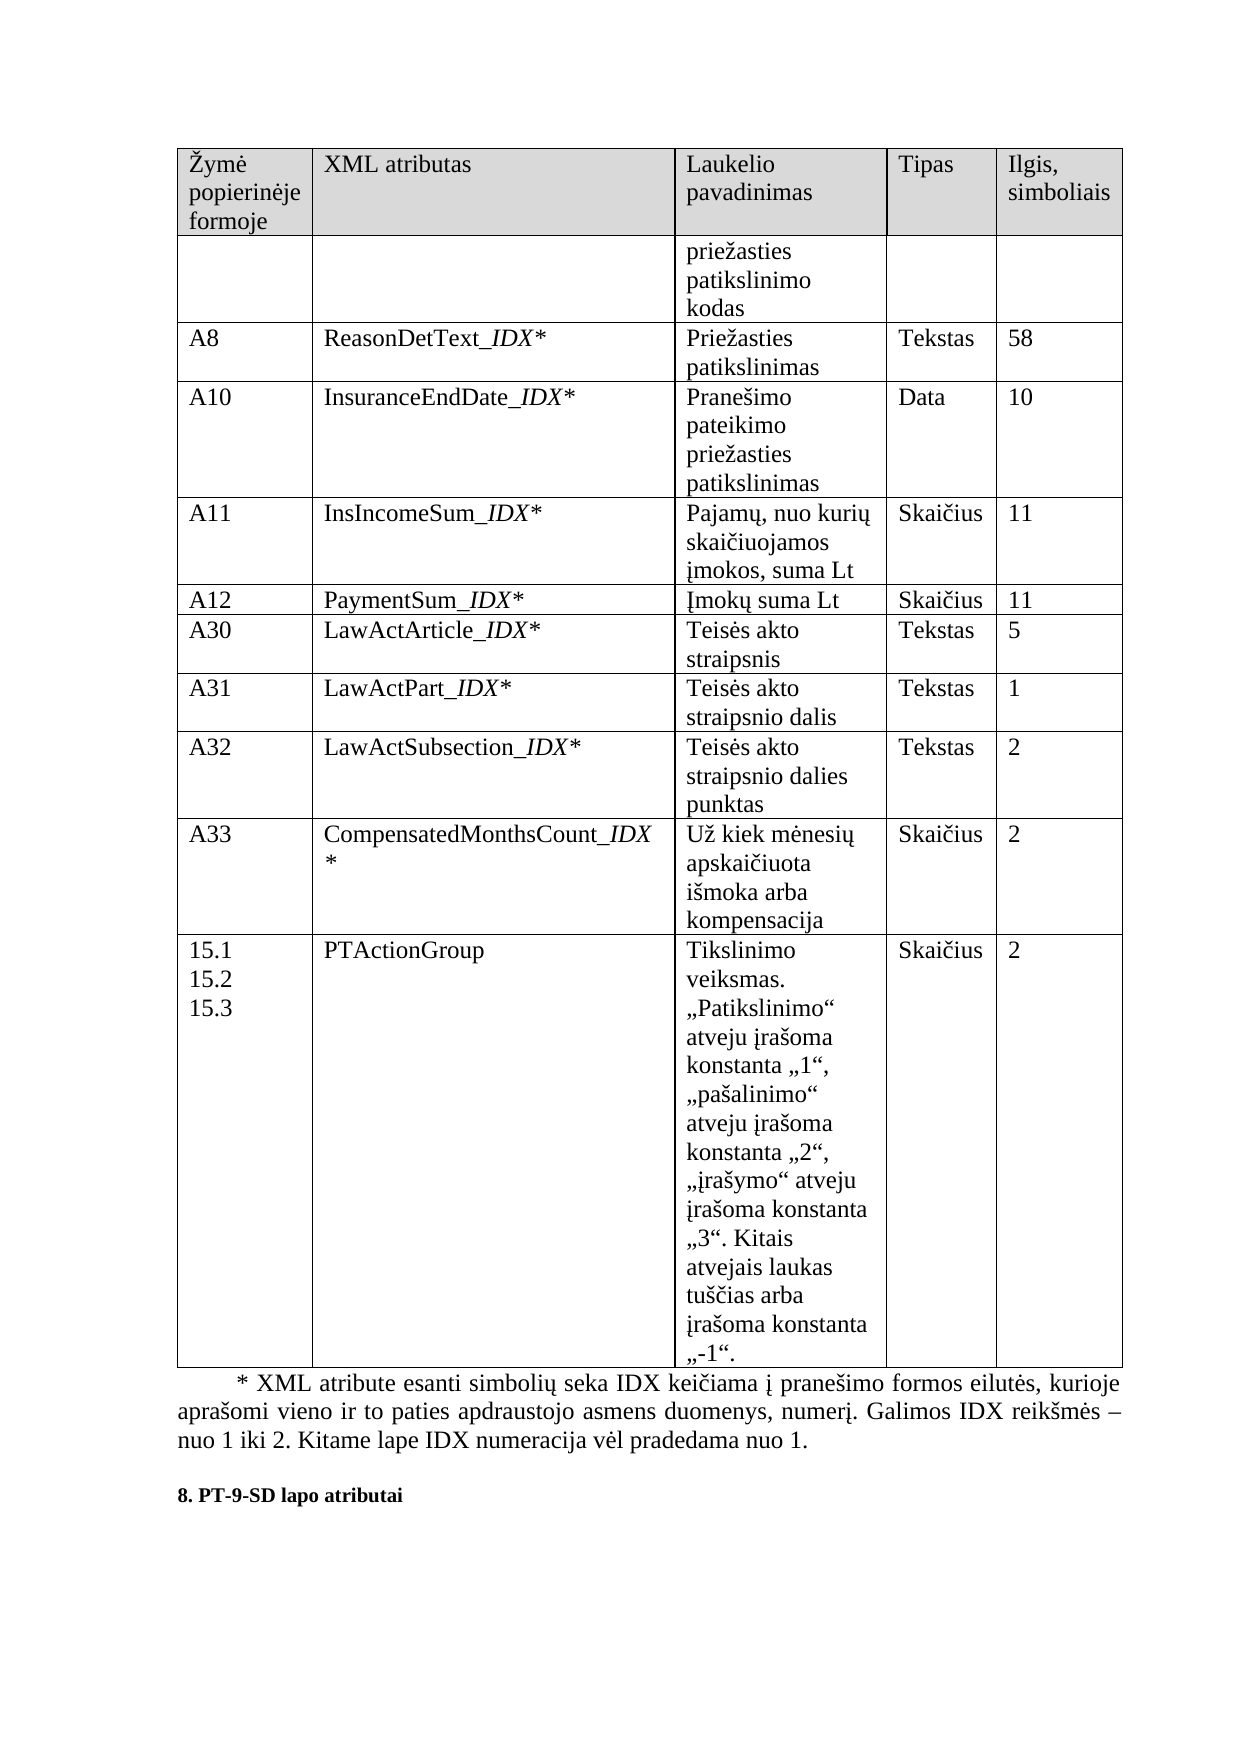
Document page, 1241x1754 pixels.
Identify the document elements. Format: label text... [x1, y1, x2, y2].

table_cell Įmokų suma Lt [676, 585, 886, 614]
table_cell Tekstas [887, 674, 996, 731]
table_cell 1 [997, 674, 1122, 731]
table_cell 2 [997, 732, 1122, 818]
table_cell A30 [178, 615, 312, 672]
text 8. PT-9-SD lapo atributai [177, 1483, 1122, 1507]
table_cell A32 [178, 732, 312, 818]
table_cell Skaičius [887, 819, 996, 934]
table_cell A12 [178, 585, 312, 614]
table_header Žymė popierinėje formoje [178, 149, 312, 235]
table_cell Teisės akto straipsnis [676, 615, 886, 672]
table_header XML atributas [313, 149, 674, 235]
table_cell Tekstas [887, 323, 996, 381]
table_header Laukelio pavadinimas [676, 149, 886, 235]
table_cell 11 [997, 498, 1122, 584]
table_cell [313, 236, 674, 322]
table_cell 10 [997, 382, 1122, 497]
table_cell 15.1 15.2 15.3 [178, 935, 312, 1367]
table_cell InsuranceEndDate_IDX* [313, 382, 674, 497]
table_cell priežasties patikslinimo kodas [676, 236, 886, 322]
table_cell 58 [997, 323, 1122, 381]
table_cell A8 [178, 323, 312, 381]
table_cell Teisės akto straipsnio dalis [676, 674, 886, 731]
table_cell Tekstas [887, 732, 996, 818]
table_cell A11 [178, 498, 312, 584]
table_cell Pajamų, nuo kurių skaičiuojamos įmokos, suma Lt [676, 498, 886, 584]
table_header Tipas [888, 149, 996, 235]
table_cell Skaičius [887, 585, 996, 614]
table_cell InsIncomeSum_IDX* [313, 498, 674, 584]
table_cell 11 [997, 585, 1122, 614]
table_cell A10 [178, 382, 312, 497]
table_header Ilgis, simboliais [997, 149, 1122, 235]
table_cell Priežasties patikslinimas [676, 323, 886, 381]
table_cell PaymentSum_IDX* [313, 585, 674, 614]
table_cell CompensatedMonthsCount_IDX* [313, 819, 674, 934]
table_cell Data [887, 382, 996, 497]
table_cell [178, 236, 312, 322]
table_cell Pranešimo pateikimo priežasties patikslinimas [676, 382, 886, 497]
table_cell LawActSubsection_IDX* [313, 732, 674, 818]
table_cell 5 [997, 615, 1122, 672]
table_cell LawActArticle_IDX* [313, 615, 674, 672]
table_cell PTActionGroup [313, 935, 674, 1367]
text * XML atribute esanti simbolių seka IDX keičiama į pranešimo formos eilutės, kurioje aprašomi vieno ir to paties apdraustojo asmens duomenys, numerį. Galimos IDX reikšmės – nuo 1 iki 2. Kitame lape IDX numeracija vėl pradedama nuo 1. [177, 1368, 1122, 1454]
table_cell Teisės akto straipsnio dalies punktas [676, 732, 886, 818]
table_cell Už kiek mėnesių apskaičiuota išmoka arba kompensacija [676, 819, 886, 934]
table_cell 2 [997, 935, 1122, 1367]
table_cell [887, 236, 996, 322]
table_cell [997, 236, 1122, 322]
table_cell 2 [997, 819, 1122, 934]
table_cell ReasonDetText_IDX* [313, 323, 674, 381]
table_cell Tikslinimo veiksmas. „Patikslinimo“ atveju įrašoma konstanta „1“, „pašalinimo“ atveju įrašoma konstanta „2“, „įrašymo“ atveju įrašoma konstanta „3“. Kitais atvejais laukas tuščias arba įrašoma konstanta „-1“. [676, 935, 886, 1367]
table_cell LawActPart_IDX* [313, 674, 674, 731]
table_cell Tekstas [887, 615, 996, 672]
table_cell A31 [178, 674, 312, 731]
table_cell Skaičius [887, 498, 996, 584]
table_cell Skaičius [887, 935, 996, 1367]
table_cell A33 [178, 819, 312, 934]
